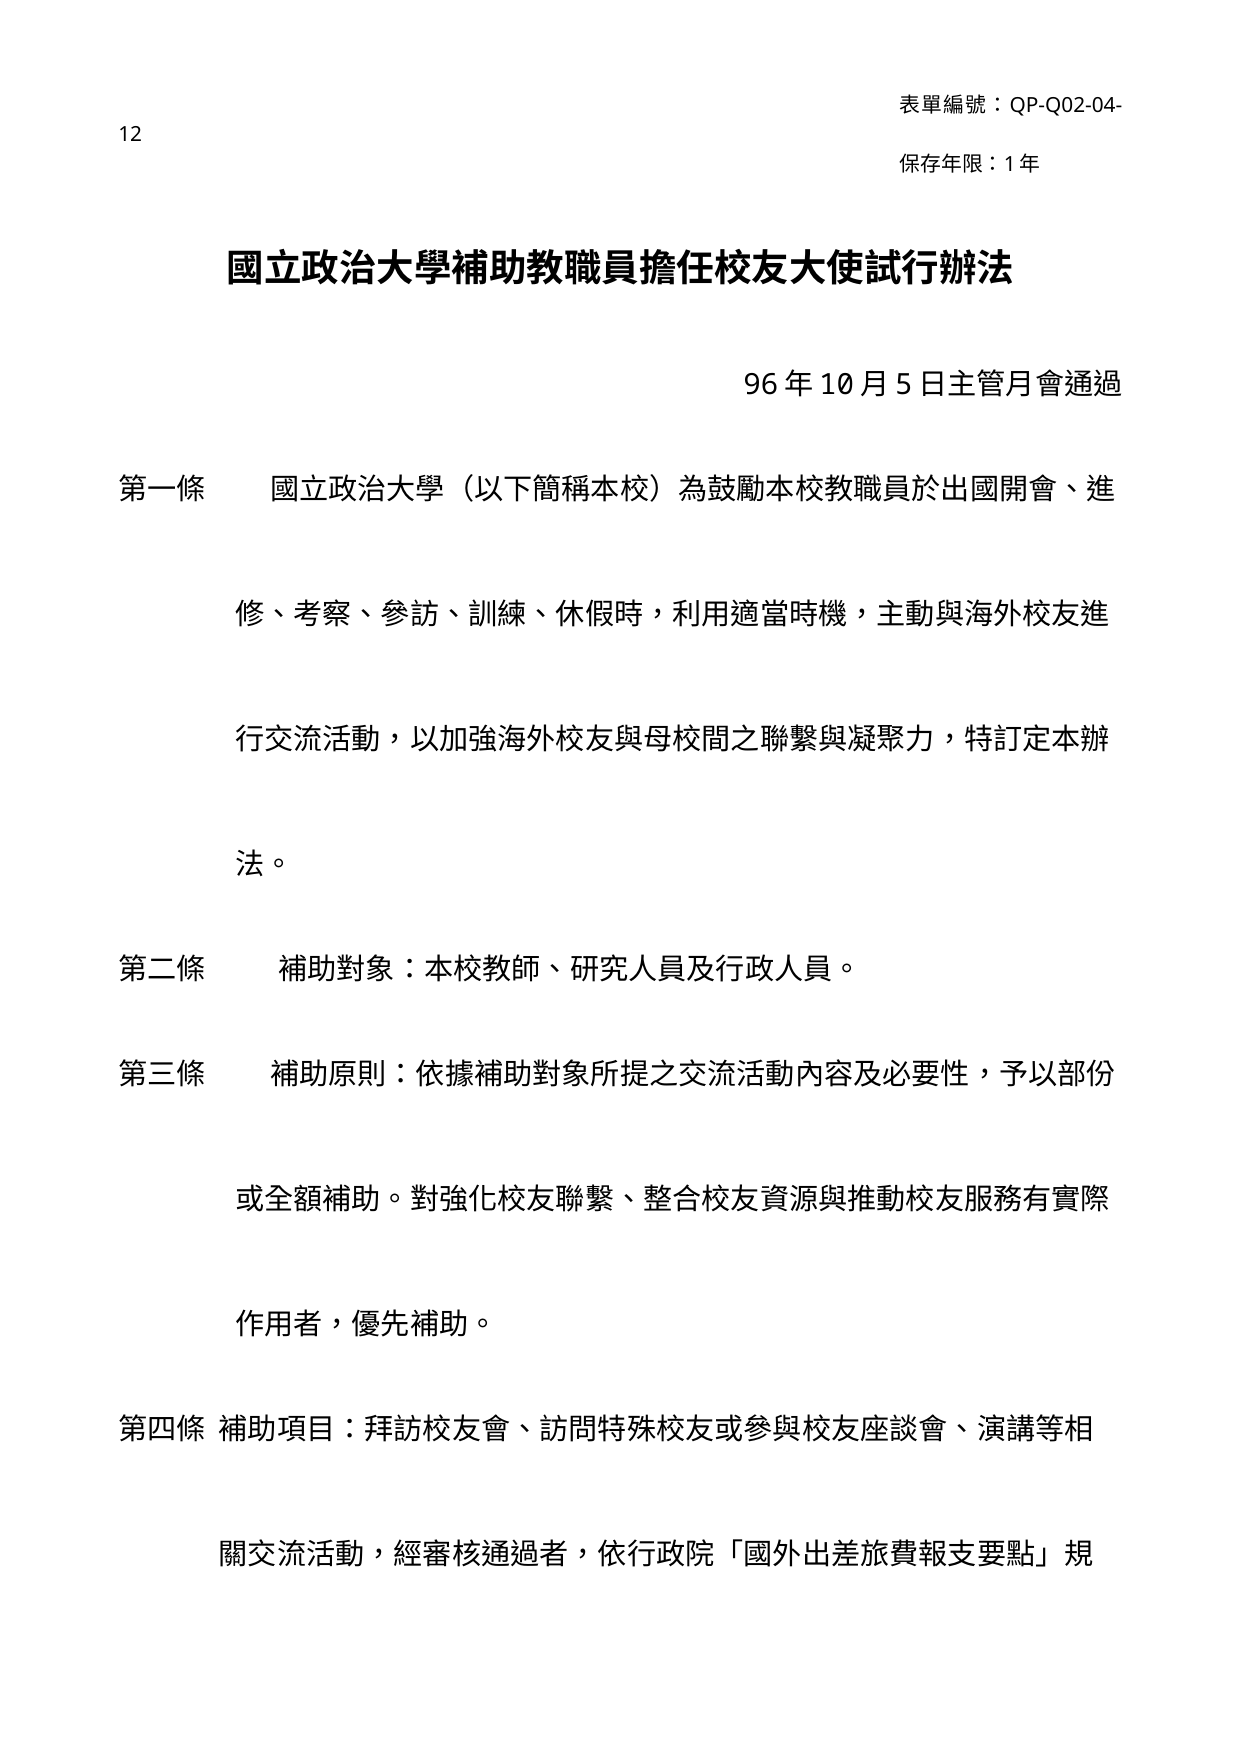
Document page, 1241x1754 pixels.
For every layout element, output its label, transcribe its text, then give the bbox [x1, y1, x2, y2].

list 補助項目：拜訪校友會、訪問特殊校友或參與校友座談會、演講等相關交流活動，經審核通過者，依行政院「國外出差旅費報支要點」規 [118, 1385, 1122, 1572]
text 96年10月5日主管月會通過 [118, 341, 1122, 403]
list 補助對象：本校教師、研究人員及行政人員。 [118, 925, 1122, 988]
text 國立政治大學補助教職員擔任校友大使試行辦法 [118, 224, 1122, 286]
list 國立政治大學（以下簡稱本校）為鼓勵本校教職員於出國開會、進修、考察、參訪、訓練、休假時，利用適當時機，主動與海外校友進行交流活動，以加強海外校友與母校間之聯繫與凝聚力，特訂定本辦法。 [118, 445, 1122, 883]
list 補助原則：依據補助對象所提之交流活動內容及必要性，予以部份或全額補助。對強化校友聯繫、整合校友資源與推動校友服務有實際作用者，優先補助。 [118, 1030, 1122, 1343]
